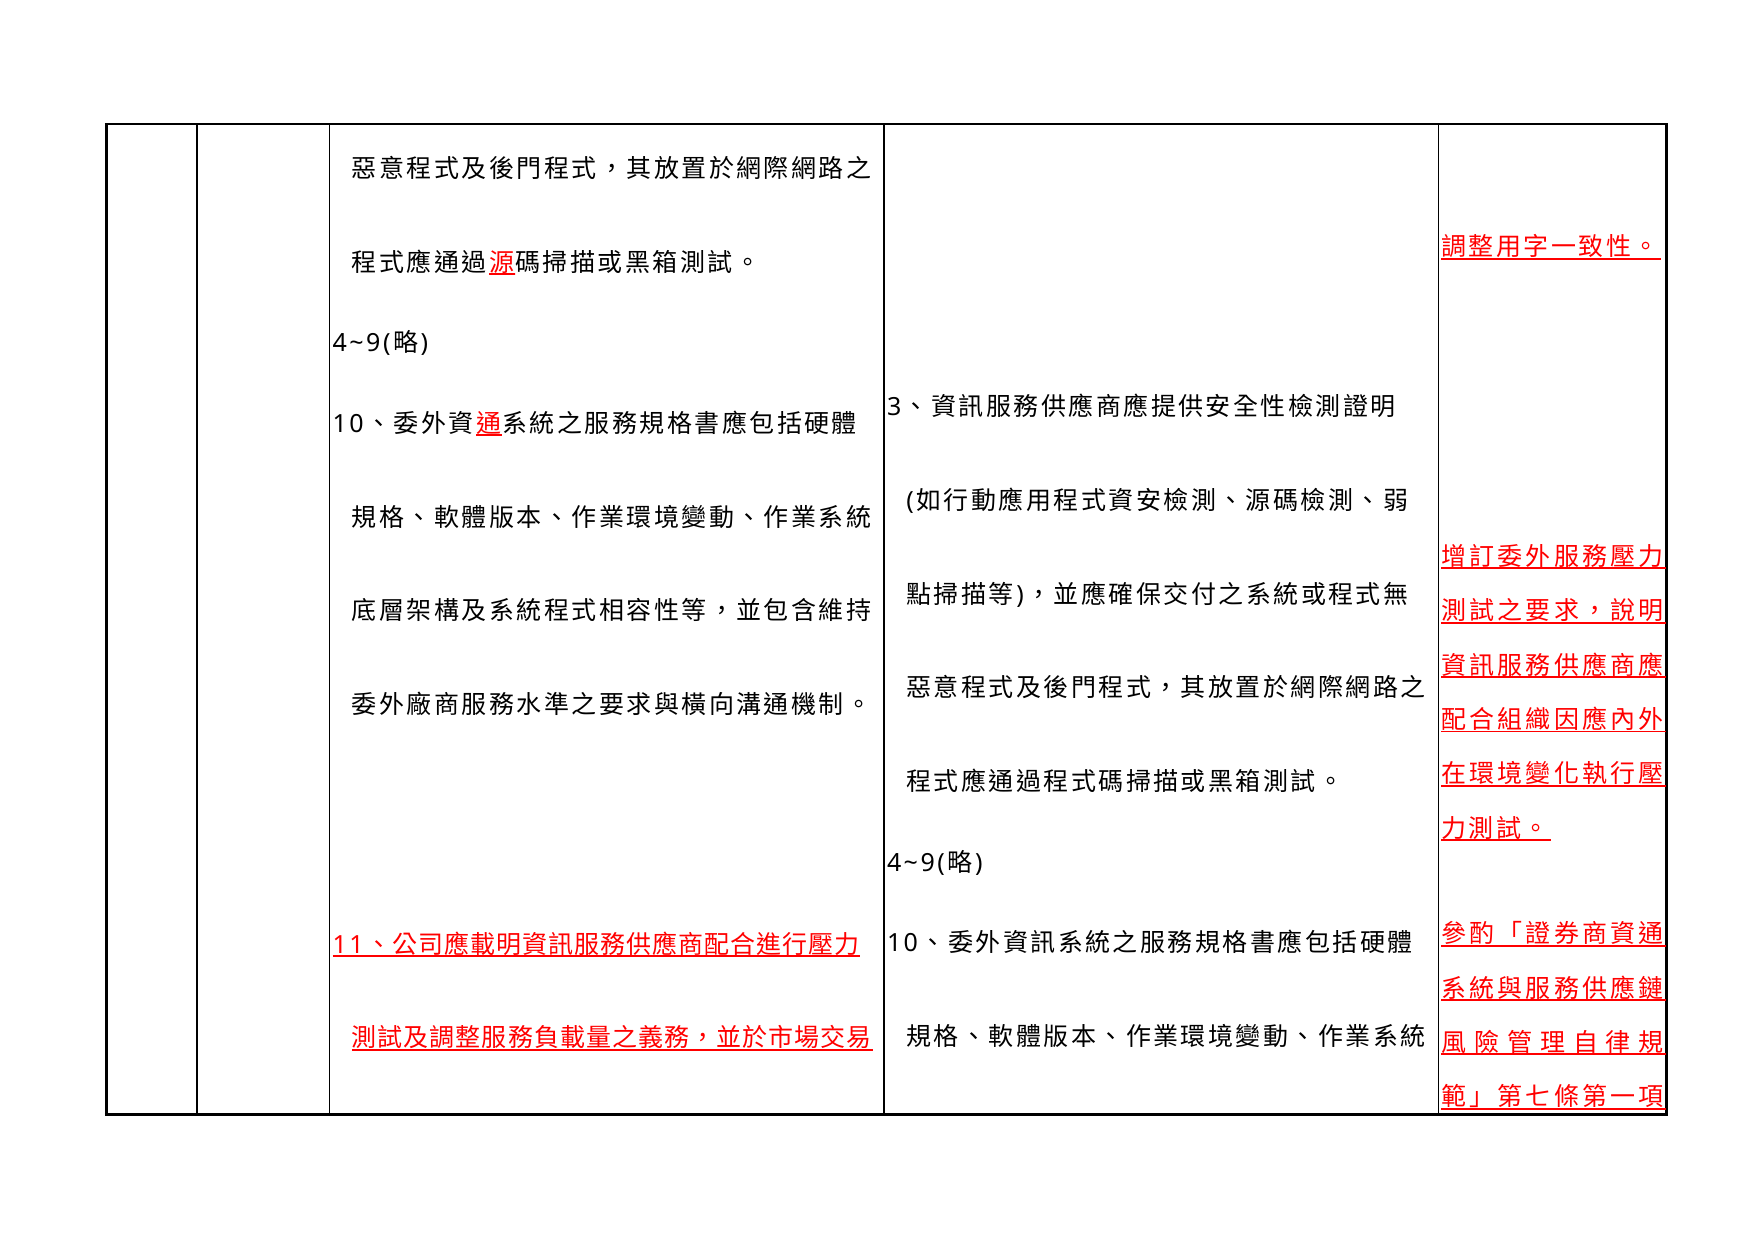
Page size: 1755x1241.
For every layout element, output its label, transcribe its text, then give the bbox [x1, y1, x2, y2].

table_cell 惡意程式及後門程式，其放置於網際網路之程式應通過源碼掃描或黑箱測試。 4~9(略) 10、委外資通系統之服務規格書應包括硬體規格、軟體版本、作業環境變動、作業系統底層架構及系統程式相容性等，並包含維持委外廠商服務水準之要求與橫向溝通機制。 11、公司應載明資訊服務供應商配合進行壓力測試及調整服務負載量之義務，並於市場交易 [330, 125, 883, 1113]
table_cell [198, 125, 329, 1113]
table_cell 調整用字一致性。 增訂委外服務壓力測試之要求，說明資訊服務供應商應配合組織因應內外在環境變化執行壓力測試。 參酌「證券商資通系統與服務供應鏈風險管理自律規範」第七條第一項 [1439, 125, 1665, 1113]
table_cell [108, 125, 196, 1113]
table_cell 3、資訊服務供應商應提供安全性檢測證明 (如行動應用程式資安檢測、源碼檢測、弱點掃描等)，並應確保交付之系統或程式無惡意程式及後門程式，其放置於網際網路之程式應通過程式碼掃描或黑箱測試。 4~9(略) 10、委外資訊系統之服務規格書應包括硬體規格、軟體版本、作業環境變動、作業系統 [885, 125, 1438, 1113]
